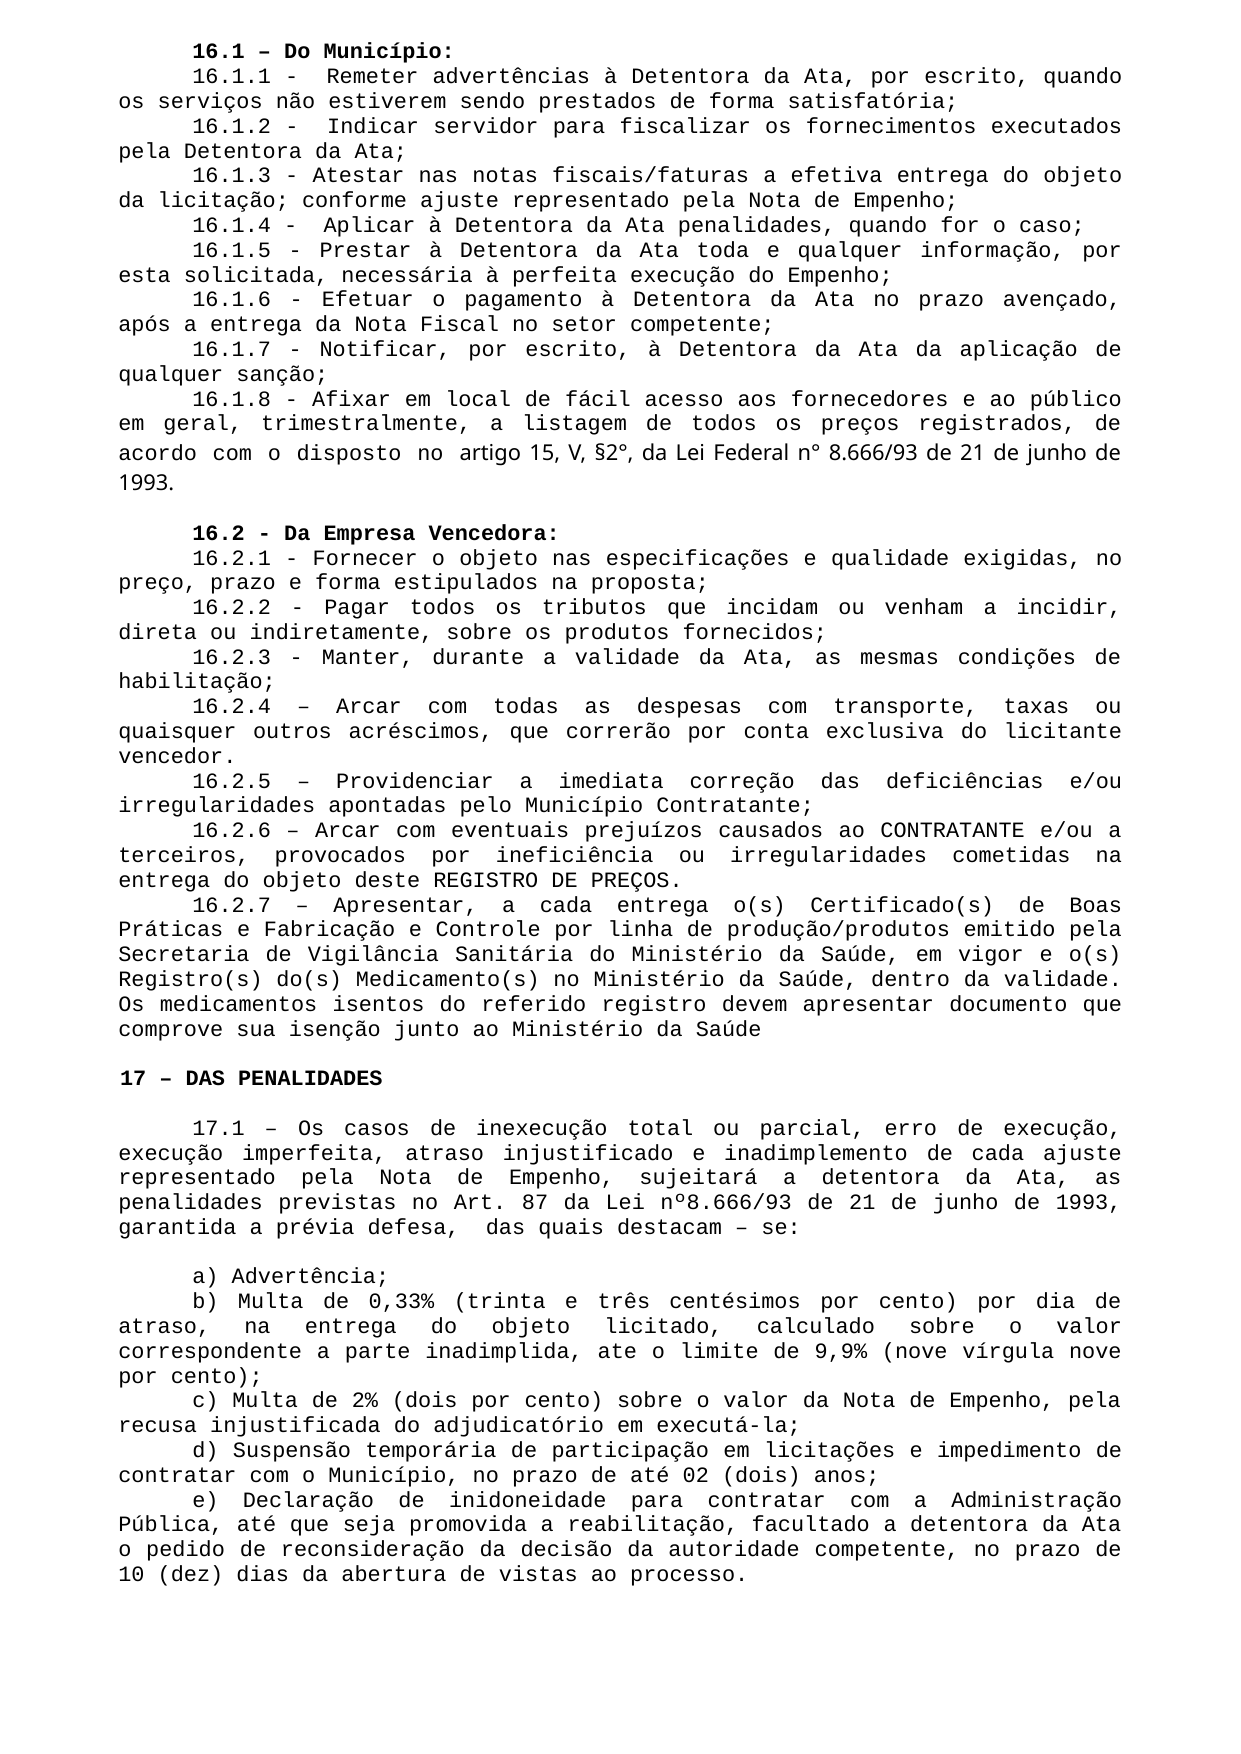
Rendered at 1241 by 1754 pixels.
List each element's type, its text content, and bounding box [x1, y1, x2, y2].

text b) Multa de 0,33% (trinta e três centésimos por cento) por dia de atraso, na entrega do objeto licitado, calculado sobre o valor correspondente a parte inadimplida, ate o limite de 9,9% (nove vírgula nove por cento); [118, 1290, 1122, 1389]
text 16.1 – Do Município: [118, 41, 1122, 65]
text 16.1.7 - Notificar, por escrito, à Detentora da Ata da aplicação de qualquer sanção; [118, 338, 1122, 388]
text 17 – DAS PENALIDADES [118, 1067, 1122, 1092]
text 16.2.2 - Pagar todos os tributos que incidam ou venham a incidir, direta ou indiretamente, sobre os produtos fornecidos; [118, 596, 1122, 646]
text 16.1.8 - Afixar em local de fácil acesso aos fornecedores e ao público em geral, trimestralmente, a listagem de todos os preços registrados, de acordo com o disposto no artigo 15, V, §2°, da Lei Federal n° 8.666/93 de 21 de junho de 1993. [118, 388, 1122, 497]
text 16.2.6 – Arcar com eventuais prejuízos causados ao CONTRATANTE e/ou a terceiros, provocados por ineficiência ou irregularidades cometidas na entrega do objeto deste REGISTRO DE PREÇOS. [118, 819, 1122, 894]
text 16.2.5 – Providenciar a imediata correção das deficiências e/ou irregularidades apontadas pelo Município Contratante; [118, 770, 1122, 819]
text d) Suspensão temporária de participação em licitações e impedimento de contratar com o Município, no prazo de até 02 (dois) anos; [118, 1439, 1122, 1489]
text 17.1 – Os casos de inexecução total ou parcial, erro de execução, execução imperfeita, atraso injustificado e inadimplemento de cada ajuste representado pela Nota de Empenho, sujeitará a detentora da Ata, as penalidades previstas no Art. 87 da Lei nº8.666/93 de 21 de junho de 1993, garantida a prévia defesa, das quais destacam – se: [118, 1117, 1122, 1241]
text 16.1.5 - Prestar à Detentora da Ata toda e qualquer informação, por esta solicitada, necessária à perfeita execução do Empenho; [118, 239, 1122, 288]
text 16.1.1 - Remeter advertências à Detentora da Ata, por escrito, quando os serviços não estiverem sendo prestados de forma satisfatória; [118, 65, 1122, 115]
text a) Advertência; [118, 1266, 1122, 1290]
text 16.1.4 - Aplicar à Detentora da Ata penalidades, quando for o caso; [118, 214, 1122, 239]
text 16.2.3 - Manter, durante a validade da Ata, as mesmas condições de habilitação; [118, 646, 1122, 695]
text 16.2 - Da Empresa Vencedora: [118, 522, 1122, 547]
text 16.1.6 - Efetuar o pagamento à Detentora da Ata no prazo avençado, após a entrega da Nota Fiscal no setor competente; [118, 288, 1122, 338]
text 16.2.4 – Arcar com todas as despesas com transporte, taxas ou quaisquer outros acréscimos, que correrão por conta exclusiva do licitante vencedor. [118, 695, 1122, 770]
text e) Declaração de inidoneidade para contratar com a Administração Pública, até que seja promovida a reabilitação, facultado a detentora da Ata o pedido de reconsideração da decisão da autoridade competente, no prazo de 10 (dez) dias da abertura de vistas ao processo. [118, 1489, 1122, 1588]
text 16.2.1 - Fornecer o objeto nas especificações e qualidade exigidas, no preço, prazo e forma estipulados na proposta; [118, 547, 1122, 596]
text 16.1.2 - Indicar servidor para fiscalizar os fornecimentos executados pela Detentora da Ata; [118, 115, 1122, 164]
text c) Multa de 2% (dois por cento) sobre o valor da Nota de Empenho, pela recusa injustificada do adjudicatório em executá-la; [118, 1389, 1122, 1439]
text 16.2.7 – Apresentar, a cada entrega o(s) Certificado(s) de Boas Práticas e Fabricação e Controle por linha de produção/produtos emitido pela Secretaria de Vigilância Sanitária do Ministério da Saúde, em vigor e o(s) Registro(s) do(s) Medicamento(s) no Ministério da Saúde, dentro da validade. Os medicamentos isentos do referido registro devem apresentar documento que comprove sua isenção junto ao Ministério da Saúde [118, 894, 1122, 1042]
text 16.1.3 - Atestar nas notas fiscais/faturas a efetiva entrega do objeto da licitação; conforme ajuste representado pela Nota de Empenho; [118, 164, 1122, 214]
